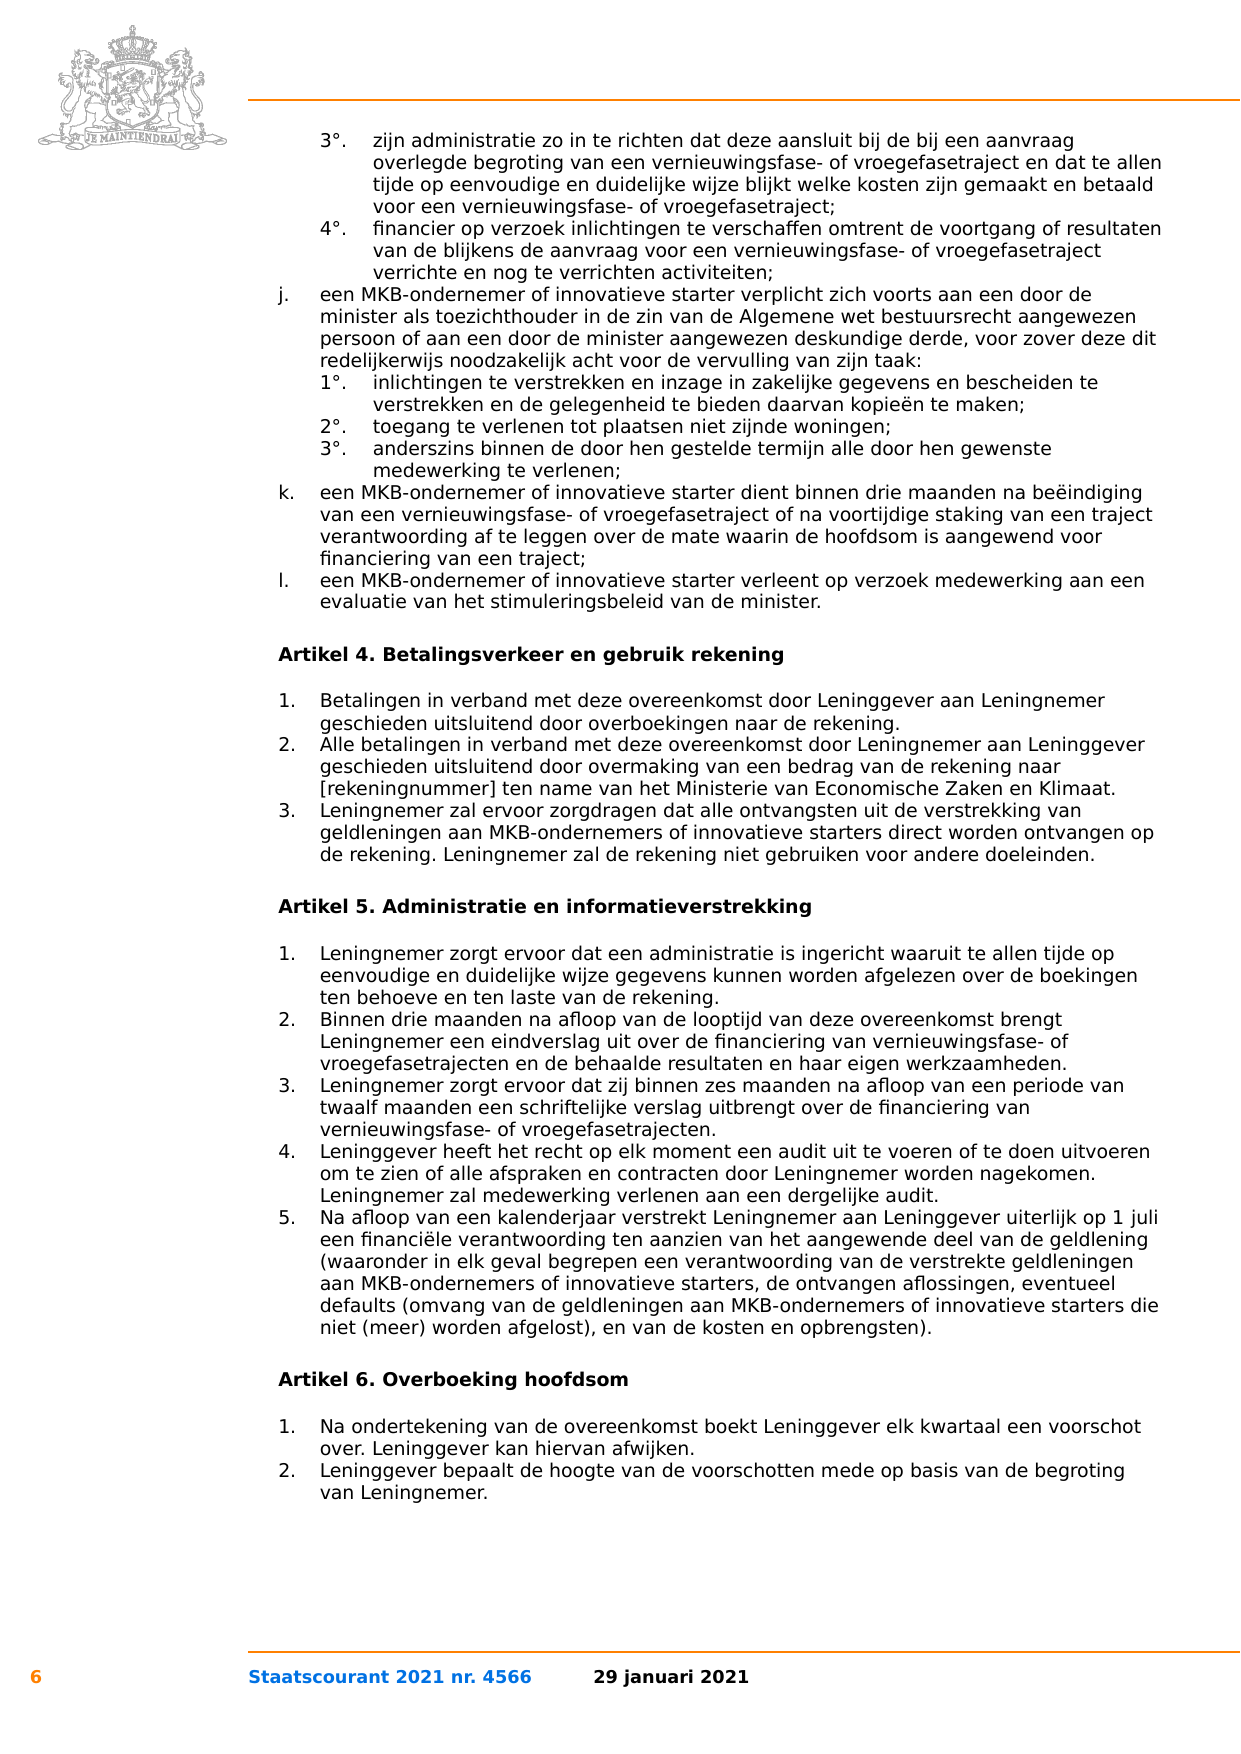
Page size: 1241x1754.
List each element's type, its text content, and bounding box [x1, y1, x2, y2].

text 1. Leningnemer zorgt ervoor dat een administratie is ingericht waaruit te allen tijde op eenvoudige en duidelijke wijze gegevens kunnen worden afgelezen over de boekingen ten behoeve en ten laste van de rekening. [278, 943, 1163, 1009]
text k. een MKB-ondernemer of innovatieve starter dient binnen drie maanden na beëindiging van een vernieuwingsfase- of vroegefasetraject of na voortijdige staking van een traject verantwoording af te leggen over de mate waarin de hoofdsom is aangewend voor financiering van een traject; [278, 482, 1163, 569]
text 3°. zijn administratie zo in te richten dat deze aansluit bij de bij een aanvraag overlegde begroting van een vernieuwingsfase- of vroegefasetraject en dat te allen tijde op eenvoudige en duidelijke wijze blijkt welke kosten zijn gemaakt en betaald voor een vernieuwingsfase- of vroegefasetraject; [319, 130, 1163, 218]
text 2. Binnen drie maanden na afloop van de looptijd van deze overeenkomst brengt Leningnemer een eindverslag uit over de financiering van vernieuwingsfase- of vroegefasetrajecten en de behaalde resultaten en haar eigen werkzaamheden. [278, 1009, 1163, 1075]
subtitle Artikel 5. Administratie en informatieverstrekking [278, 896, 1163, 918]
subtitle Artikel 6. Overboeking hoofdsom [278, 1369, 1163, 1391]
text 1. Betalingen in verband met deze overeenkomst door Leninggever aan Leningnemer geschieden uitsluitend door overboekingen naar de rekening. [278, 690, 1163, 734]
text 1°. inlichtingen te verstrekken en inzage in zakelijke gegevens en bescheiden te verstrekken en de gelegenheid te bieden daarvan kopieën te maken; [319, 372, 1163, 416]
text 3. Leningnemer zal ervoor zorgdragen dat alle ontvangsten uit de verstrekking van geldleningen aan MKB-ondernemers of innovatieve starters direct worden ontvangen op de rekening. Leningnemer zal de rekening niet gebruiken voor andere doeleinden. [278, 800, 1163, 866]
text j. een MKB-ondernemer of innovatieve starter verplicht zich voorts aan een door de minister als toezichthouder in de zin van de Algemene wet bestuursrecht aangewezen persoon of aan een door de minister aangewezen deskundige derde, voor zover deze dit redelijkerwijs noodzakelijk acht voor de vervulling van zijn taak: [278, 284, 1163, 372]
text 4°. financier op verzoek inlichtingen te verschaffen omtrent de voortgang of resultaten van de blijkens de aanvraag voor een vernieuwingsfase- of vroegefasetraject verrichte en nog te verrichten activiteiten; [319, 218, 1163, 284]
text 4. Leninggever heeft het recht op elk moment een audit uit te voeren of te doen uitvoeren om te zien of alle afspraken en contracten door Leningnemer worden nagekomen. Leningnemer zal medewerking verlenen aan een dergelijke audit. [278, 1141, 1163, 1207]
text 2. Alle betalingen in verband met deze overeenkomst door Leningnemer aan Leninggever geschieden uitsluitend door overmaking van een bedrag van de rekening naar [rekeningnummer] ten name van het Ministerie van Economische Zaken en Klimaat. [278, 734, 1163, 800]
subtitle Artikel 4. Betalingsverkeer en gebruik rekening [278, 643, 1163, 665]
text 3. Leningnemer zorgt ervoor dat zij binnen zes maanden na afloop van een periode van twaalf maanden een schriftelijke verslag uitbrengt over de financiering van vernieuwingsfase- of vroegefasetrajecten. [278, 1075, 1163, 1141]
text 5. Na afloop van een kalenderjaar verstrekt Leningnemer aan Leninggever uiterlijk op 1 juli een financiële verantwoording ten aanzien van het aangewende deel van de geldlening (waaronder in elk geval begrepen een verantwoording van de verstrekte geldleningen aan MKB-ondernemers of innovatieve starters, de ontvangen aflossingen, eventueel defaults (omvang van de geldleningen aan MKB-ondernemers of innovatieve starters die niet (meer) worden afgelost), en van de kosten en opbrengsten). [278, 1207, 1163, 1339]
text 1. Na ondertekening van de overeenkomst boekt Leninggever elk kwartaal een voorschot over. Leninggever kan hiervan afwijken. [278, 1416, 1163, 1460]
text 2°. toegang te verlenen tot plaatsen niet zijnde woningen; [319, 416, 1163, 438]
picture [38, 25, 227, 150]
text 2. Leninggever bepaalt de hoogte van de voorschotten mede op basis van de begroting van Leningnemer. [278, 1460, 1163, 1504]
text 3°. anderszins binnen de door hen gestelde termijn alle door hen gewenste medewerking te verlenen; [319, 438, 1163, 482]
text l. een MKB-ondernemer of innovatieve starter verleent op verzoek medewerking aan een evaluatie van het stimuleringsbeleid van de minister. [278, 569, 1163, 613]
